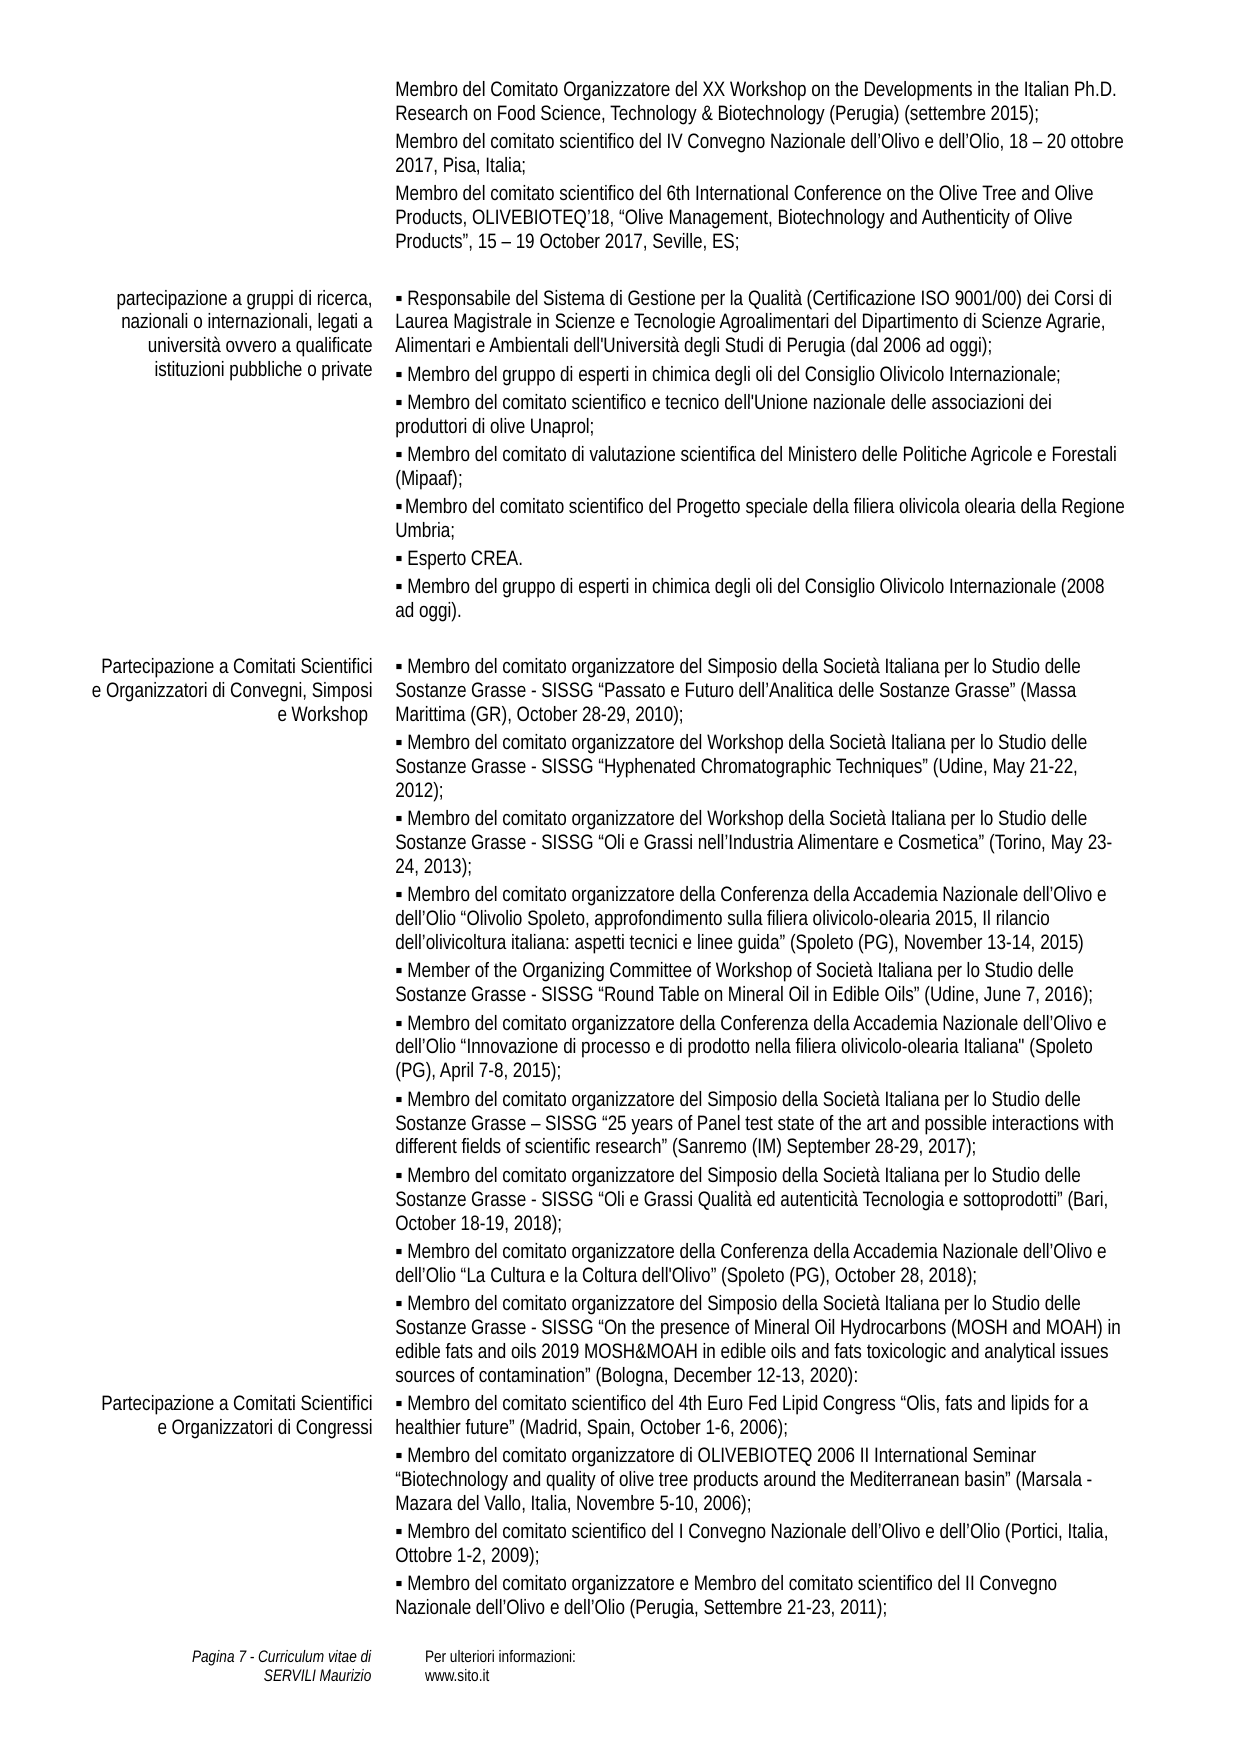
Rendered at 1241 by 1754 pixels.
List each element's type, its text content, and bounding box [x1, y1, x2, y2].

table_cell [78, 75, 384, 283]
table_cell Partecipazione a Comitati Scientifici e Organizzatori di Convegni, Simposi e Workshop [78, 652, 384, 1388]
table_cell [384, 624, 1137, 652]
table_cell partecipazione a gruppi di ricerca, nazionali o internazionali, legati a università ovvero a qualificate istituzioni pubbliche o private [78, 283, 384, 624]
table_cell Membro del Comitato Organizzatore del XX Workshop on the Developments in the Italian Ph.D. Research on Food Science, Technology & Biotechnology (Perugia) (settembre 2015); Membro del comitato scientifico del IV Convegno Nazionale dell’Olivo e dell’Olio, 18 – 20 ottobre 2017, Pisa, Italia; Membro del comitato scientifico del 6th International Conference on the Olive Tree and Olive Products, OLIVEBIOTEQ’18, “Olive Management, Biotechnology and Authenticity of Olive Products”, 15 – 19 October 2017, Seville, ES; [384, 75, 1137, 283]
table_cell [78, 624, 384, 652]
table_cell ▪ Membro del comitato scientifico del 4th Euro Fed Lipid Congress “Olis, fats and lipids for a healthier future” (Madrid, Spain, October 1-6, 2006); ▪ Membro del comitato organizzatore di OLIVEBIOTEQ 2006 II International Seminar “Biotechnology and quality of olive tree products around the Mediterranean basin” (Marsala -Mazara del Vallo, Italia, Novembre 5-10, 2006); ▪ Membro del comitato scientifico del I Convegno Nazionale dell’Olivo e dell’Olio (Portici, Italia, Ottobre 1-2, 2009); ▪ Membro del comitato organizzatore e Membro del comitato scientifico del II Convegno Nazionale dell’Olivo e dell’Olio (Perugia, Settembre 21-23, 2011); [384, 1389, 1137, 1621]
table_cell ▪ Membro del comitato organizzatore del Simposio della Società Italiana per lo Studio delle Sostanze Grasse - SISSG “Passato e Futuro dell’Analitica delle Sostanze Grasse” (Massa Marittima (GR), October 28-29, 2010); ▪ Membro del comitato organizzatore del Workshop della Società Italiana per lo Studio delle Sostanze Grasse - SISSG “Hyphenated Chromatographic Techniques” (Udine, May 21-22, 2012); ▪ Membro del comitato organizzatore del Workshop della Società Italiana per lo Studio delle Sostanze Grasse - SISSG “Oli e Grassi nell’Industria Alimentare e Cosmetica” (Torino, May 23-24, 2013); ▪ Membro del comitato organizzatore della Conferenza della Accademia Nazionale dell’Olivo e dell’Olio “Olivolio Spoleto, approfondimento sulla filiera olivicolo-olearia 2015, Il rilancio dell’olivicoltura italiana: aspetti tecnici e linee guida” (Spoleto (PG), November 13-14, 2015) ▪ Member of the Organizing Committee of Workshop of Società Italiana per lo Studio delle Sostanze Grasse - SISSG “Round Table on Mineral Oil in Edible Oils” (Udine, June 7, 2016); ▪ Membro del comitato organizzatore della Conferenza della Accademia Nazionale dell’Olivo e dell’Olio “Innovazione di processo e di prodotto nella filiera olivicolo-olearia Italiana" (Spoleto (PG), April 7-8, 2015); ▪ Membro del comitato organizzatore del Simposio della Società Italiana per lo Studio delle Sostanze Grasse – SISSG “25 years of Panel test state of the art and possible interactions with different fields of scientific research” (Sanremo (IM) September 28-29, 2017); ▪ Membro del comitato organizzatore del Simposio della Società Italiana per lo Studio delle Sostanze Grasse - SISSG “Oli e Grassi Qualità ed autenticità Tecnologia e sottoprodotti” (Bari, October 18-19, 2018); ▪ Membro del comitato organizzatore della Conferenza della Accademia Nazionale dell’Olivo e dell’Olio “La Cultura e la Coltura dell'Olivo” (Spoleto (PG), October 28, 2018); ▪ Membro del comitato organizzatore del Simposio della Società Italiana per lo Studio delle Sostanze Grasse - SISSG “On the presence of Mineral Oil Hydrocarbons (MOSH and MOAH) in edible fats and oils 2019 MOSH&MOAH in edible oils and fats toxicologic and analytical issues sources of contamination” (Bologna, December 12-13, 2020): [384, 652, 1137, 1388]
table_cell ▪ Responsabile del Sistema di Gestione per la Qualità (Certificazione ISO 9001/00) dei Corsi di Laurea Magistrale in Scienze e Tecnologie Agroalimentari del Dipartimento di Scienze Agrarie, Alimentari e Ambientali dell'Università degli Studi di Perugia (dal 2006 ad oggi); ▪ Membro del gruppo di esperti in chimica degli oli del Consiglio Olivicolo Internazionale; ▪ Membro del comitato scientifico e tecnico dell'Unione nazionale delle associazioni dei produttori di olive Unaprol; ▪ Membro del comitato di valutazione scientifica del Ministero delle Politiche Agricole e Forestali (Mipaaf); ▪ Membro del comitato scientifico del Progetto speciale della filiera olivicola olearia della Regione Umbria; ▪ Esperto CREA. ▪ Membro del gruppo di esperti in chimica degli oli del Consiglio Olivicolo Internazionale (2008 ad oggi). [384, 283, 1137, 624]
table_cell Partecipazione a Comitati Scientifici e Organizzatori di Congressi [78, 1389, 384, 1621]
